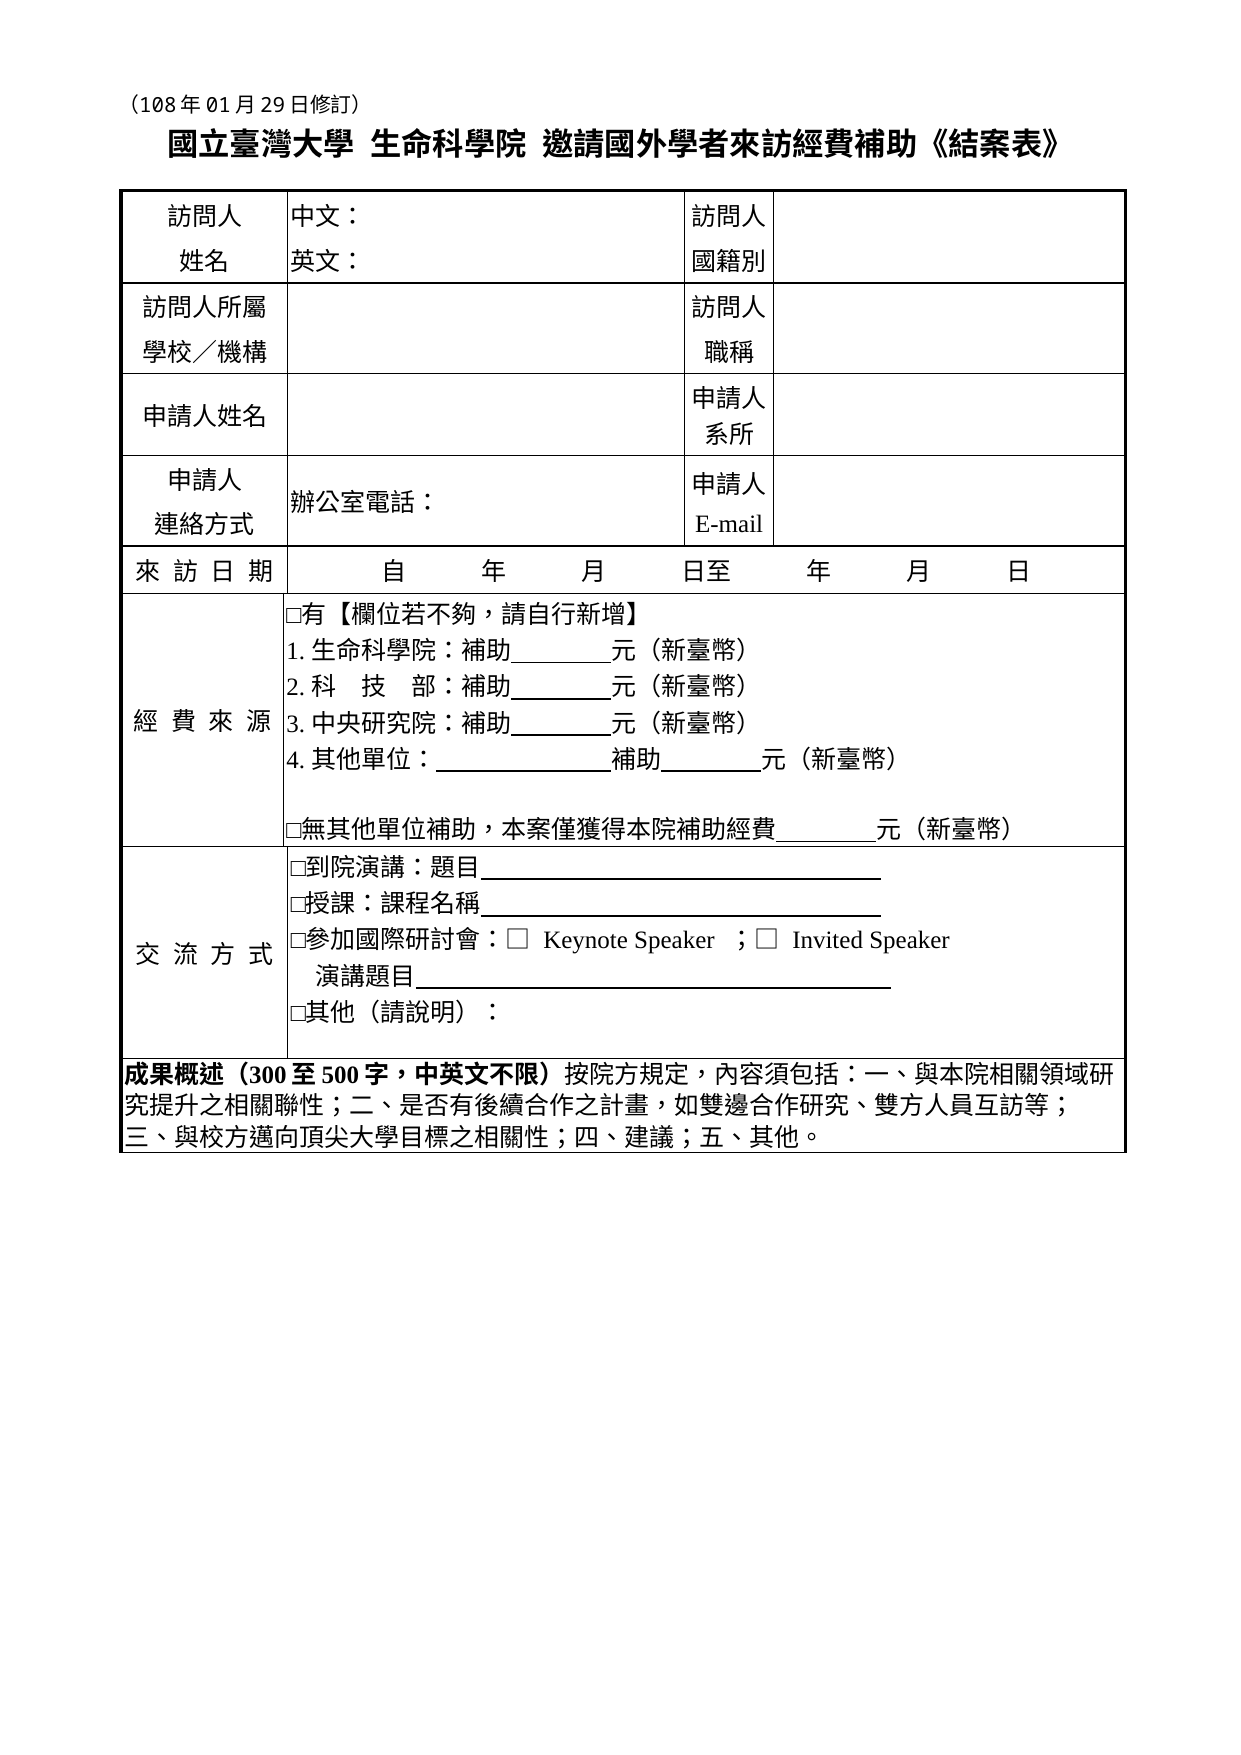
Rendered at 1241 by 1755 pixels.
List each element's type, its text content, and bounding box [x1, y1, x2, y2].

table_cell [288, 284, 684, 373]
table_cell □有【欄位若不夠，請自行新增】 1. 生命科學院：補助 元（新臺幣） 2. 科 技 部：補助 元（新臺幣） 3. 中央研究院：補助 元（新臺幣） 4. 其他單位： 補助 元（新臺幣） □無其他單位補助，本案僅獲得本院補助經費 元（新臺幣） [284, 594, 1124, 846]
table_cell 申請人姓名 [123, 374, 287, 455]
table_cell □到院演講：題目 □授課：課程名稱 □參加國際研討會：□ Keynote Speaker ；□ Invited Speaker 演講題目 □其他（請說明）： [288, 847, 1124, 1057]
table_cell [774, 374, 1124, 455]
table_header [774, 192, 1124, 282]
table_cell [288, 374, 684, 455]
table_cell 經 費 來 源 [123, 594, 283, 846]
table_cell 訪問人所屬 學校／機構 [123, 284, 287, 373]
table_cell [774, 284, 1124, 373]
table_header 中文： 英文： [288, 192, 684, 282]
table_header 訪問人 國籍別 [685, 192, 773, 282]
table_cell 成果概述（300至500字，中英文不限）按院方規定，內容須包括：一、與本院相關領域研究提升之相關聯性；二、是否有後續合作之計畫，如雙邊合作研究、雙方人員互訪等；三、與校方邁向頂尖大學目標之相關性；四、建議；五、其他。 [123, 1059, 1124, 1152]
table_cell 申請人 連絡方式 [123, 456, 287, 545]
table_cell 來 訪 日 期 [123, 547, 287, 593]
table_cell 申請人 E-mail [685, 456, 773, 545]
table_header 訪問人 姓名 [123, 192, 287, 282]
table_cell 申請人系所 [685, 374, 773, 455]
table_cell 自 年 月 日至 年 月 日 [288, 547, 1124, 593]
table_cell 交 流 方 式 [123, 847, 287, 1057]
table_cell [774, 456, 1124, 545]
table_cell 訪問人 職稱 [685, 284, 773, 373]
text 國立臺灣大學 生命科學院 邀請國外學者來訪經費補助《結案表》 [118, 119, 1122, 164]
table_cell 辦公室電話： [288, 456, 684, 545]
